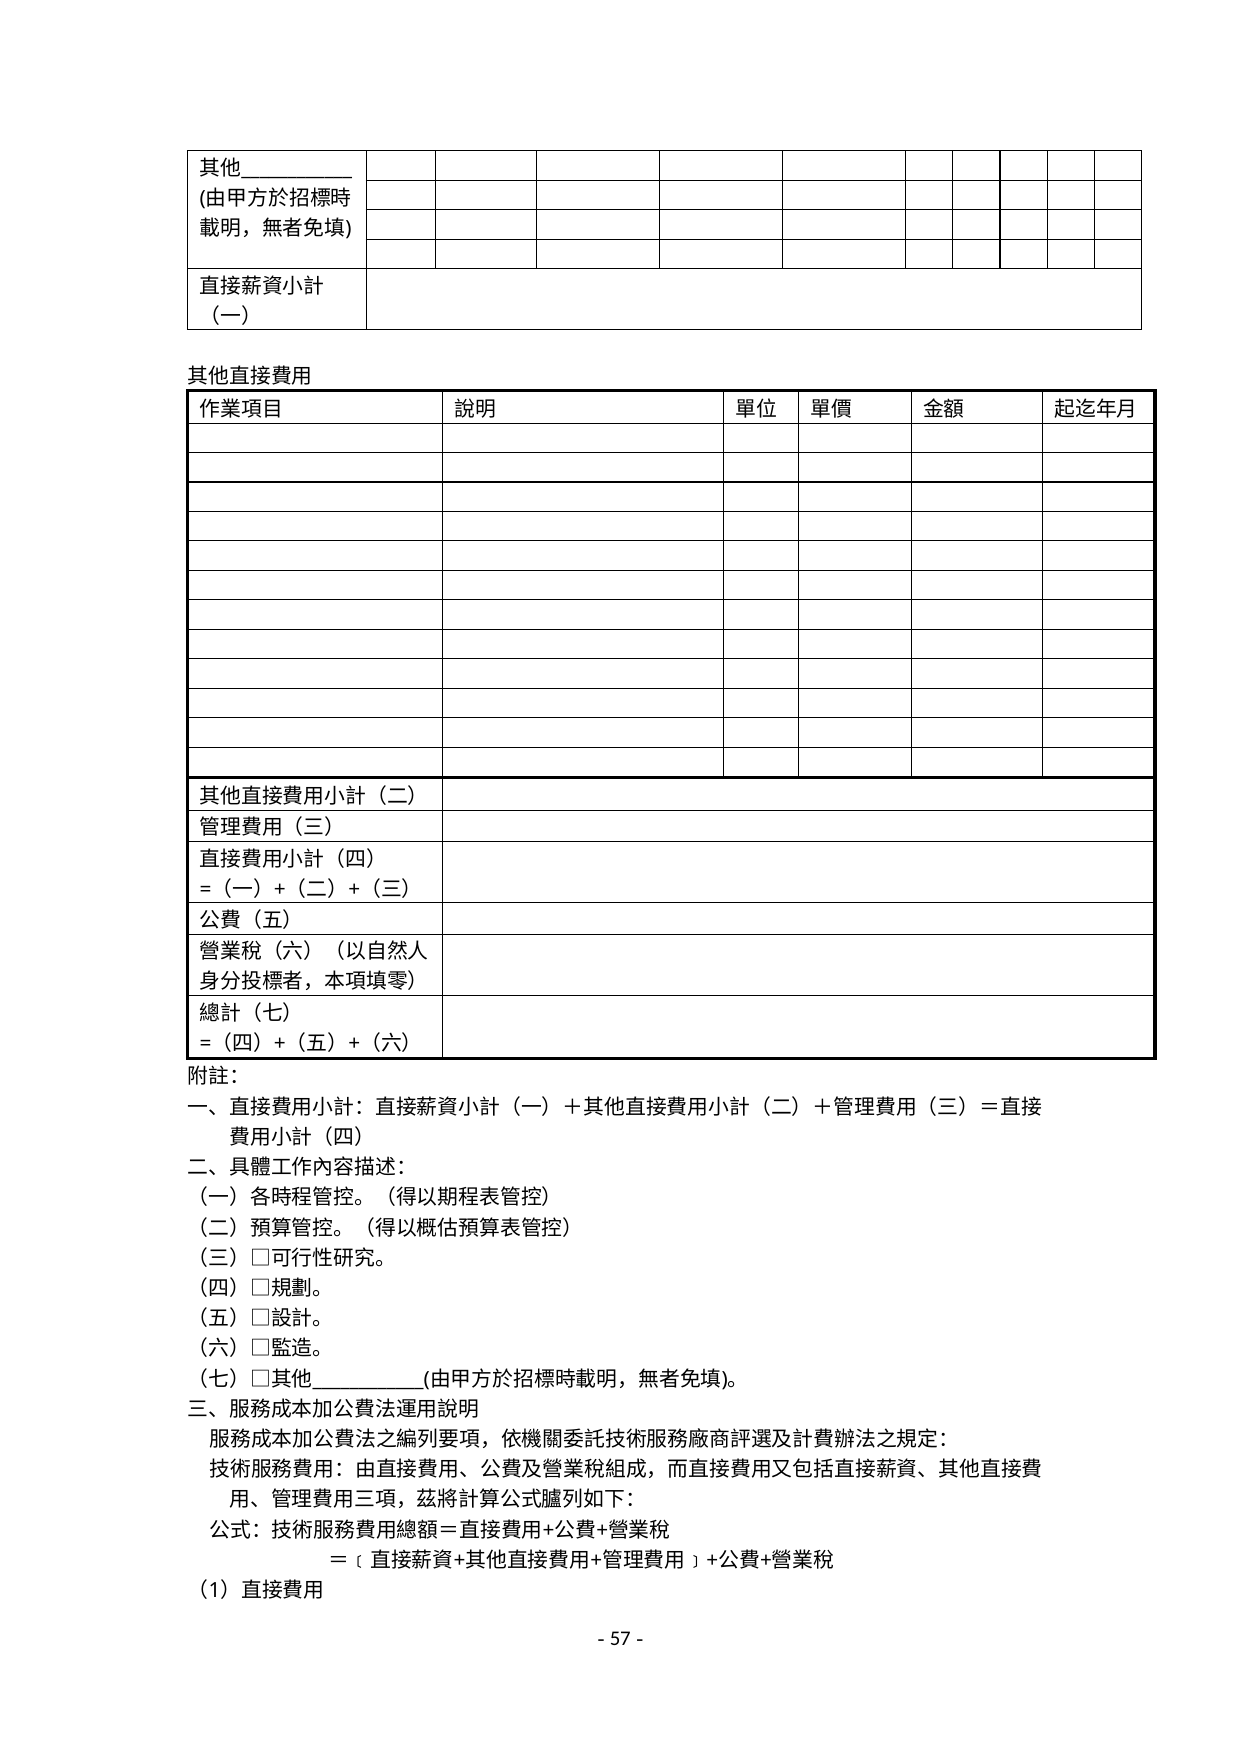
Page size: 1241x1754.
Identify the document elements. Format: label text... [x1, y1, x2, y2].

table_cell [189, 571, 442, 599]
table_cell [912, 600, 1042, 629]
table_cell [189, 718, 442, 747]
table_cell [189, 600, 442, 629]
table_cell [443, 571, 723, 599]
table_cell [189, 541, 442, 570]
table_cell [1048, 151, 1094, 179]
table_cell 直接費用小計（四） =（一）+（二）+（三） [189, 842, 442, 902]
table_cell [443, 748, 723, 776]
table_cell [724, 571, 798, 599]
table_cell [660, 210, 782, 238]
table_header 作業項目 [189, 392, 442, 422]
table_cell [912, 571, 1042, 599]
table_cell [436, 240, 536, 268]
text 技術服務費用：由直接費用、公費及營業稅組成，而直接費用又包括直接薪資、其他直接費用、管理費用三項，茲將計算公式臚列如下： [187, 1452, 1053, 1513]
table_cell [953, 151, 999, 179]
text （二）預算管控。（得以概估預算表管控） [187, 1211, 1053, 1241]
table_cell [1048, 210, 1094, 238]
table_cell [443, 453, 723, 481]
table_cell [1043, 748, 1153, 776]
table_cell [189, 659, 442, 688]
table_cell 其他直接費用小計（二） [189, 779, 442, 809]
table_cell [783, 181, 905, 209]
table_cell [724, 512, 798, 540]
table_cell [724, 541, 798, 570]
table_cell [367, 269, 1141, 329]
table_cell [912, 512, 1042, 540]
table_cell [724, 689, 798, 717]
table_cell [799, 659, 911, 688]
text 附註： [187, 1060, 1053, 1090]
table_cell [912, 748, 1042, 776]
table_cell [953, 210, 999, 238]
table_cell [912, 689, 1042, 717]
text （七）□其他____________(由甲方於招標時載明，無者免填)。 [187, 1362, 1053, 1392]
table_cell [1043, 600, 1153, 629]
table_cell [537, 240, 659, 268]
table_cell [799, 630, 911, 658]
table_cell [660, 240, 782, 268]
table_cell [1095, 181, 1141, 209]
table_cell [906, 181, 952, 209]
table_cell [537, 181, 659, 209]
table_cell [1001, 240, 1047, 268]
table_cell [783, 151, 905, 179]
text （五）□設計。 [187, 1301, 1053, 1332]
table_cell [436, 210, 536, 238]
table_cell [443, 842, 1153, 902]
table_cell [436, 151, 536, 179]
table_cell [1043, 424, 1153, 452]
table_cell [799, 483, 911, 511]
table_cell [1001, 151, 1047, 179]
text 一、直接費用小計：直接薪資小計（一）＋其他直接費用小計（二）＋管理費用（三）＝直接費用小計（四） [187, 1090, 1053, 1150]
table_cell [189, 689, 442, 717]
table_cell [1001, 181, 1047, 209]
text 三、服務成本加公費法運用說明 [187, 1392, 1053, 1422]
text 其他直接費用 [187, 359, 1053, 389]
table_cell [443, 718, 723, 747]
table_cell [1043, 483, 1153, 511]
table_cell [443, 659, 723, 688]
text 二、具體工作內容描述： [187, 1150, 1053, 1181]
table_header 單位 [724, 392, 798, 422]
table_cell [443, 541, 723, 570]
table_cell [912, 659, 1042, 688]
table_cell [537, 210, 659, 238]
table_cell [443, 512, 723, 540]
table_cell [189, 483, 442, 511]
table_cell [906, 151, 952, 179]
table_cell [724, 424, 798, 452]
table_cell [189, 424, 442, 452]
table_cell [1043, 453, 1153, 481]
table_cell [1095, 210, 1141, 238]
table_cell [724, 748, 798, 776]
table_cell 公費（五） [189, 903, 442, 933]
table_cell [443, 600, 723, 629]
table_header 起迄年月 [1043, 392, 1153, 422]
table_cell 管理費用（三） [189, 811, 442, 841]
table_cell 總計（七） =（四）+（五）+（六） [189, 996, 442, 1057]
table_cell [724, 483, 798, 511]
table_cell [1043, 659, 1153, 688]
table_cell [799, 453, 911, 481]
table_cell [799, 748, 911, 776]
table_cell 營業稅（六）（以自然人身分投標者，本項填零） [189, 935, 442, 995]
table_cell [1043, 689, 1153, 717]
table_cell [1043, 630, 1153, 658]
table_cell [367, 210, 435, 238]
table_cell [367, 240, 435, 268]
table_cell [906, 240, 952, 268]
table_cell [660, 181, 782, 209]
table_cell [783, 240, 905, 268]
table_cell [1048, 240, 1094, 268]
table_cell [799, 600, 911, 629]
text （三）□可行性研究。 [187, 1241, 1053, 1271]
table_cell [189, 630, 442, 658]
table_cell 其他____________(由甲方於招標時載明，無者免填) [188, 151, 366, 268]
table_cell [660, 151, 782, 179]
table_cell [443, 779, 1153, 809]
table_cell [724, 453, 798, 481]
table_header 說明 [443, 392, 723, 422]
table_cell [912, 424, 1042, 452]
table_cell [724, 718, 798, 747]
table_cell [1001, 210, 1047, 238]
table_cell [799, 424, 911, 452]
table_cell [537, 151, 659, 179]
table_cell [906, 210, 952, 238]
table_cell [443, 903, 1153, 933]
table_cell [1043, 718, 1153, 747]
table_cell [724, 659, 798, 688]
table_cell [912, 453, 1042, 481]
text （1）直接費用 [187, 1573, 1053, 1604]
table_cell 直接薪資小計（一） [188, 269, 366, 329]
table_cell [799, 718, 911, 747]
table_cell [443, 689, 723, 717]
text ＝﹝直接薪資+其他直接費用+管理費用﹞+公費+營業稅 [187, 1543, 1053, 1573]
table_cell [189, 748, 442, 776]
table_cell [1043, 541, 1153, 570]
table_cell [799, 689, 911, 717]
table_cell [367, 151, 435, 179]
table_cell [724, 630, 798, 658]
table_cell [1095, 151, 1141, 179]
table_header 單價 [799, 392, 911, 422]
table_cell [189, 512, 442, 540]
table_cell [189, 453, 442, 481]
table_cell [1043, 571, 1153, 599]
table_cell [912, 630, 1042, 658]
table_cell [1095, 240, 1141, 268]
table_cell [724, 600, 798, 629]
table_cell [1043, 512, 1153, 540]
table_header 金額 [912, 392, 1042, 422]
table_cell [443, 996, 1153, 1057]
table_cell [443, 630, 723, 658]
table_cell [799, 571, 911, 599]
text 公式：技術服務費用總額＝直接費用+公費+營業稅 [187, 1513, 1053, 1543]
table_cell [953, 181, 999, 209]
table_cell [783, 210, 905, 238]
text （四）□規劃。 [187, 1271, 1053, 1301]
table_cell [799, 541, 911, 570]
table_cell [912, 718, 1042, 747]
text 服務成本加公費法之編列要項，依機關委託技術服務廠商評選及計費辦法之規定： [187, 1422, 1053, 1452]
table_cell [912, 483, 1042, 511]
table_cell [912, 541, 1042, 570]
text （一）各時程管控。（得以期程表管控） [187, 1181, 1053, 1211]
table_cell [436, 181, 536, 209]
table_cell [367, 181, 435, 209]
table_cell [953, 240, 999, 268]
text （六）□監造。 [187, 1332, 1053, 1362]
table_cell [799, 512, 911, 540]
table_cell [443, 811, 1153, 841]
table_cell [1048, 181, 1094, 209]
table_cell [443, 935, 1153, 995]
table_cell [443, 424, 723, 452]
table_cell [443, 483, 723, 511]
